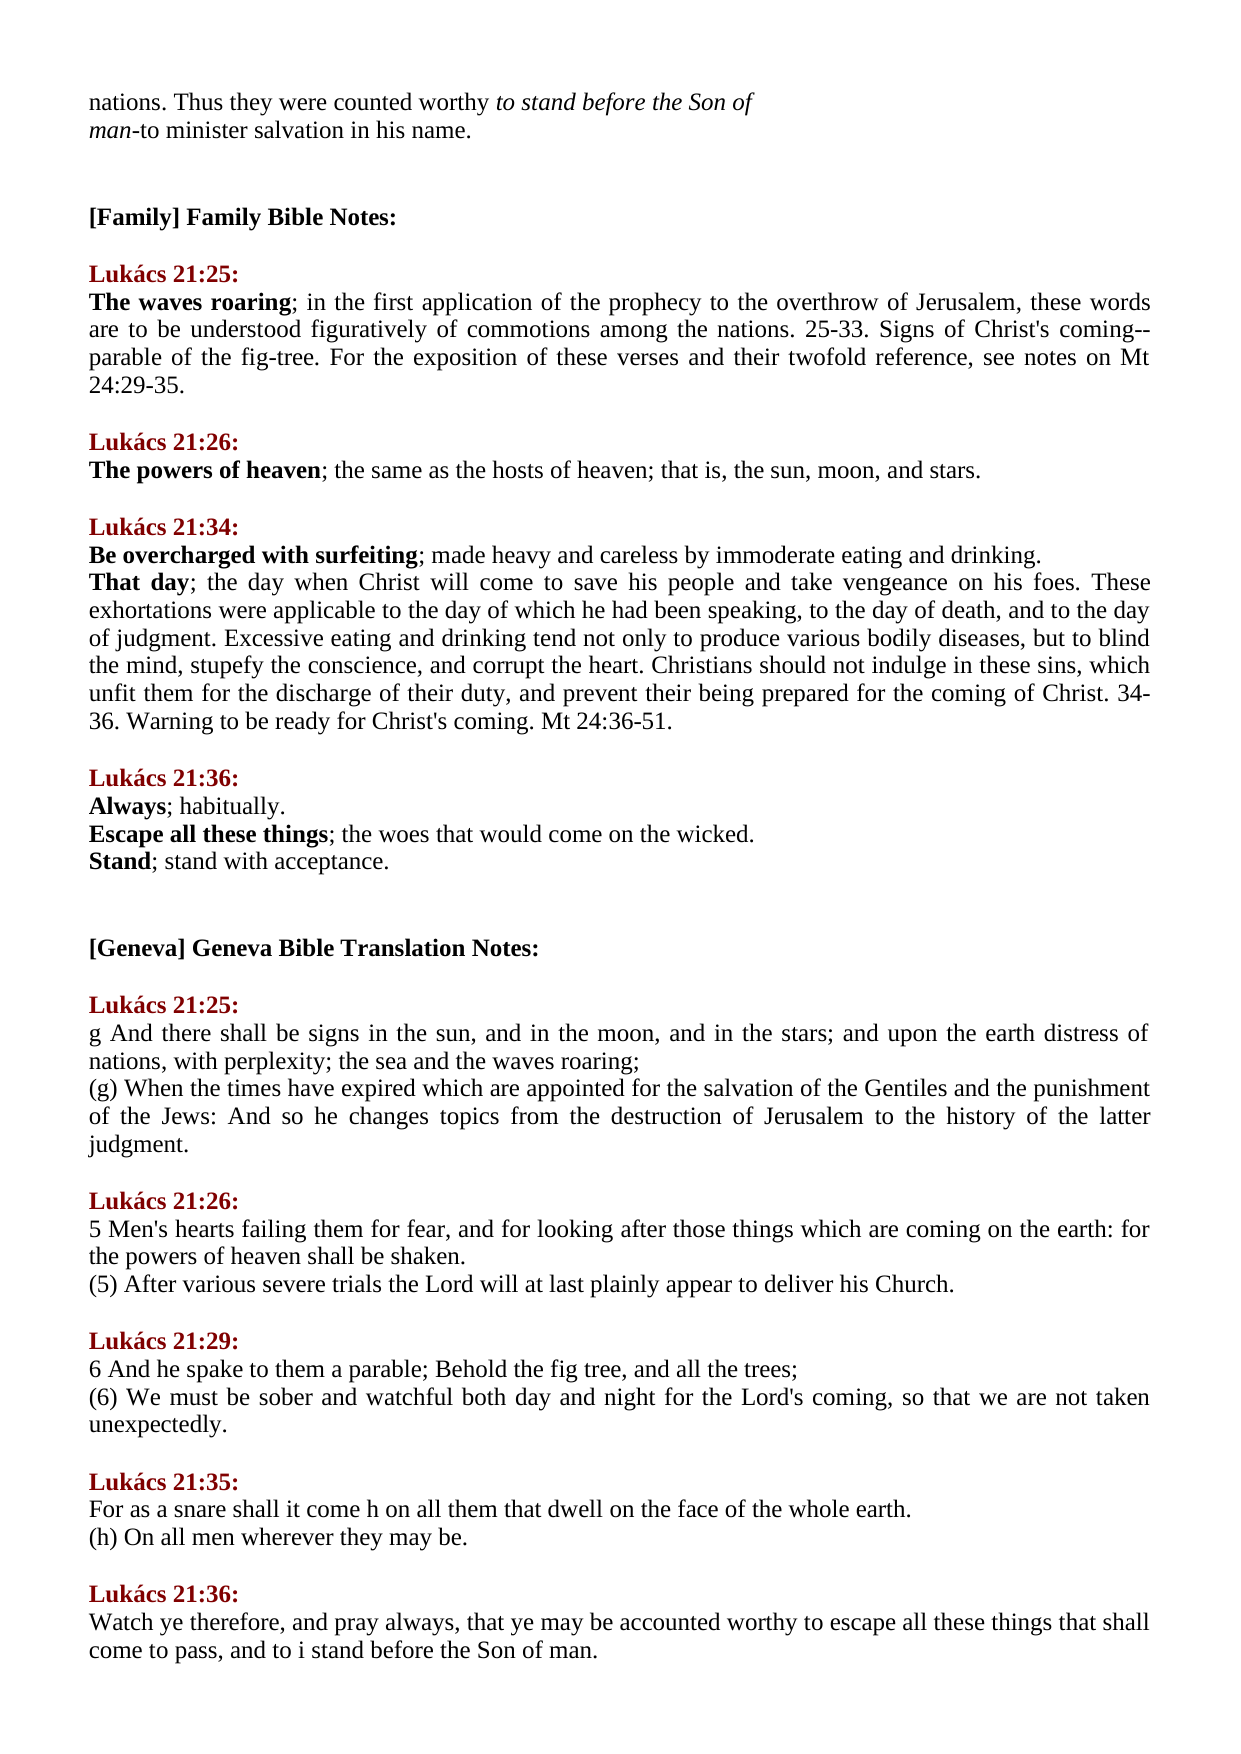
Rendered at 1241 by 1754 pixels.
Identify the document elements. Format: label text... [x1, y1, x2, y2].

text 5 Men's hearts failing them for fear, and for looking after those things which are coming on the earth: for the powers of heaven shall be shaken. (5) After various severe trials the Lord will at last plainly appear to deliver his Church. [88, 1215, 1152, 1298]
text Lukács 21:29: [88, 1327, 1152, 1355]
text Lukács 21:35: [88, 1468, 1152, 1495]
text Lukács 21:36: [88, 764, 1152, 792]
text Lukács 21:26: [88, 1187, 1152, 1215]
text Lukács 21:26: [88, 428, 1152, 456]
text nations. Thus they were counted worthy to stand before the Son of man-to minister salvation in his name. [88, 88, 1152, 144]
text Lukács 21:34: [88, 513, 1152, 541]
text For as a snare shall it come h on all them that dwell on the face of the whole earth. (h) On all men wherever they may be. [88, 1495, 1152, 1551]
text Lukács 21:25: [88, 260, 1152, 288]
text Lukács 21:36: [88, 1580, 1152, 1608]
text 6 And he spake to them a parable; Behold the fig tree, and all the trees; (6) We must be sober and watchful both day and night for the Lord's coming, so that we are not taken unexpectedly. [88, 1355, 1152, 1438]
text g And there shall be signs in the sun, and in the moon, and in the stars; and upon the earth distress of nations, with perplexity; the sea and the waves roaring; (g) When the times have expired which are appointed for the salvation of the Gentiles and the punishment of the Jews: And so he changes topics from the destruction of Jerusalem to the history of the latter judgment. [88, 1019, 1152, 1158]
text The waves roaring; in the first application of the prophecy to the overthrow of Jerusalem, these words are to be understood figuratively of commotions among the nations. 25-33. Signs of Christ's coming--parable of the fig-tree. For the exposition of these verses and their twofold reference, see notes on Mt 24:29-35. [88, 288, 1152, 399]
text Be overcharged with surfeiting; made heavy and careless by immoderate eating and drinking. That day; the day when Christ will come to save his people and take vengeance on his foes. These exhortations were applicable to the day of which he had been speaking, to the day of death, and to the day of judgment. Excessive eating and drinking tend not only to produce various bodily diseases, but to blind the mind, stupefy the conscience, and corrupt the heart. Christians should not indulge in these sins, which unfit them for the discharge of their duty, and prevent their being prepared for the coming of Christ. 34-36. Warning to be ready for Christ's coming. Mt 24:36-51. [88, 541, 1152, 735]
text Lukács 21:25: [88, 991, 1152, 1019]
text The powers of heaven; the same as the hosts of heaven; that is, the sun, moon, and stars. [88, 456, 1152, 484]
text [Family] Family Bible Notes: [88, 203, 1152, 231]
text Watch ye therefore, and pray always, that ye may be accounted worthy to escape all these things that shall come to pass, and to i stand before the Son of man. [88, 1608, 1152, 1663]
text Always; habitually. Escape all these things; the woes that would come on the wicked. Stand; stand with acceptance. [88, 792, 1152, 875]
text [Geneva] Geneva Bible Translation Notes: [88, 934, 1152, 962]
